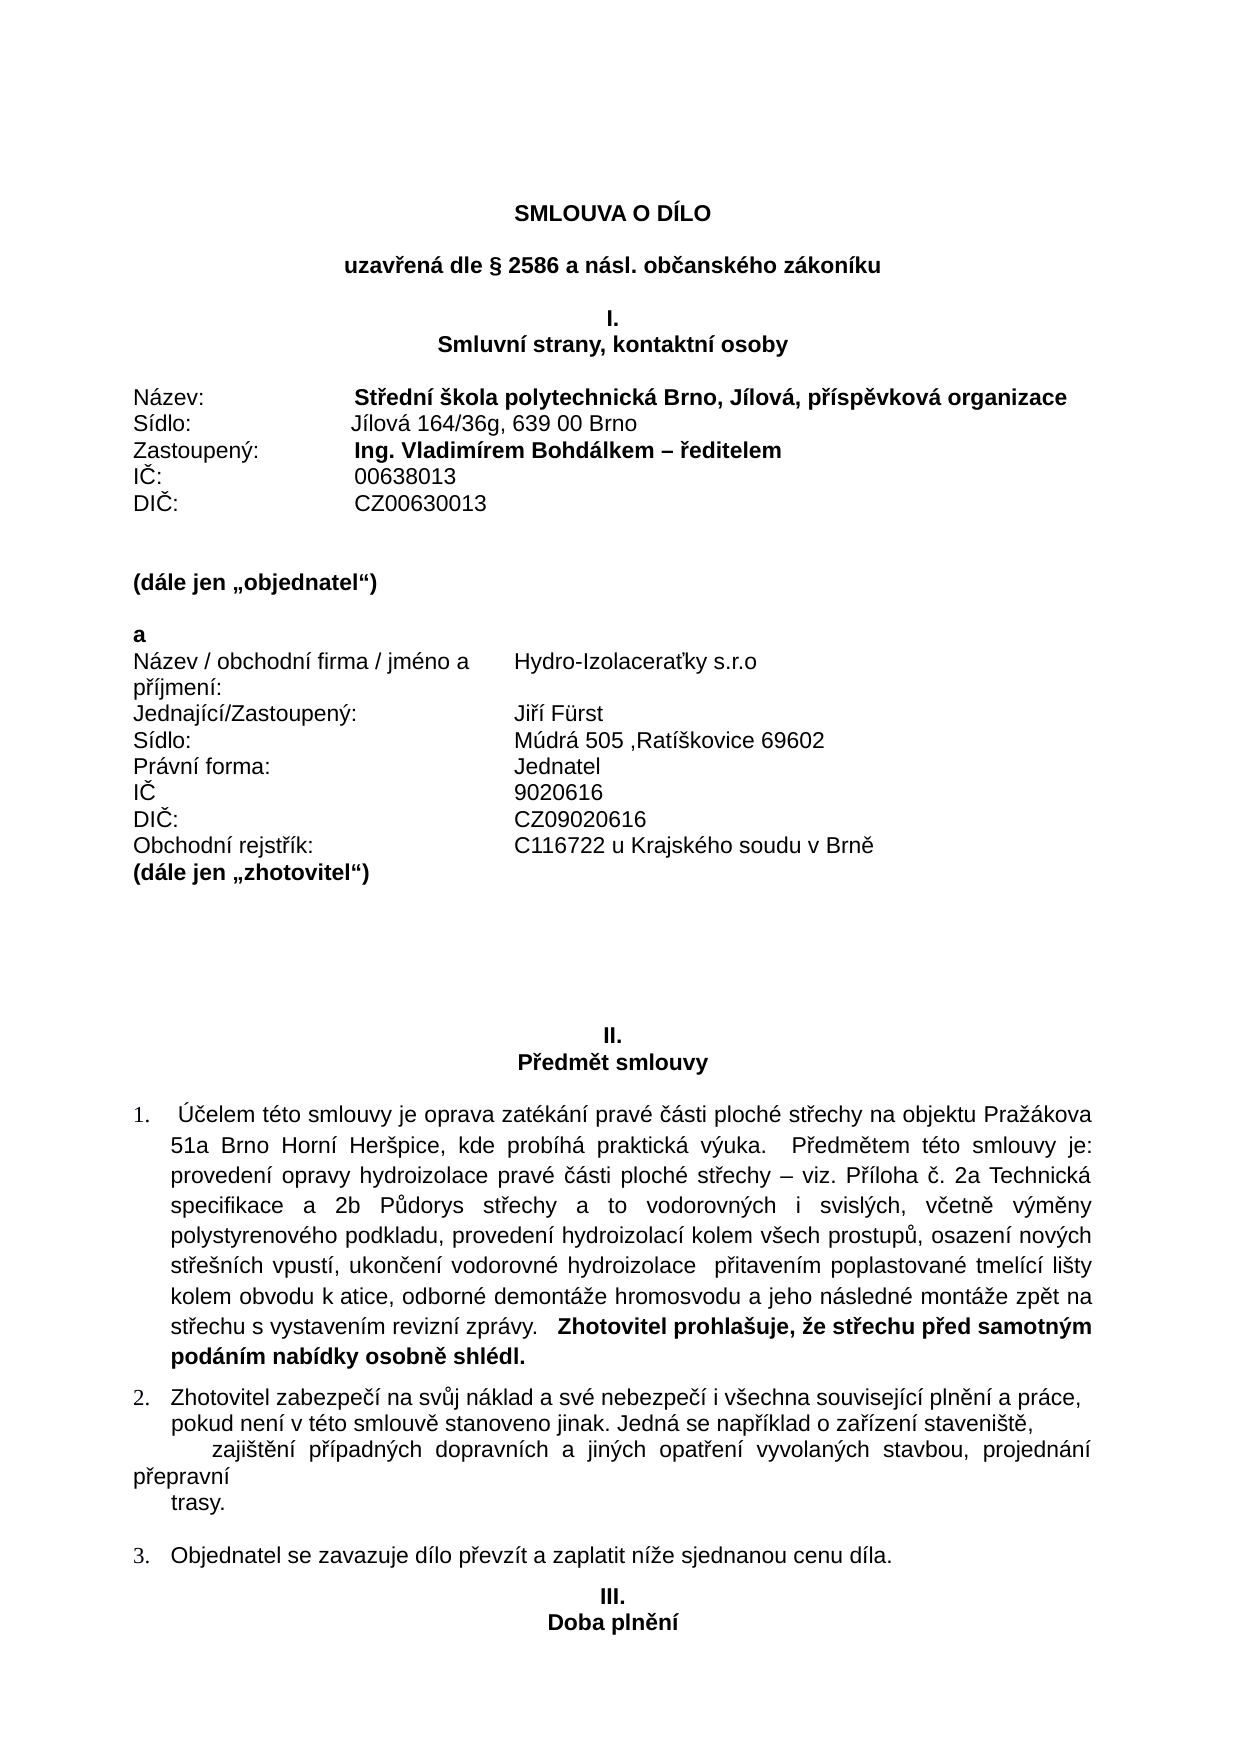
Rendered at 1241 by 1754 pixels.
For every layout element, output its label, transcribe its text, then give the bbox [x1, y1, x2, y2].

table_cell (dále jen „zhotovitel“) [122, 859, 503, 885]
table_cell Obchodní rejstřík: [122, 832, 503, 858]
table_cell CZ09020616 [503, 806, 1081, 832]
list Objednatel se zavazuje dílo převzít a zaplatit níže sjednanou cenu díla. [133, 1542, 1092, 1568]
table_cell Jednající/Zastoupený: [122, 700, 503, 727]
table_cell 9020616 [503, 779, 1081, 806]
text (dále jen „objednatel“) [133, 568, 1092, 595]
table_header Název / obchodní firma / jméno a příjmení: [122, 648, 503, 700]
text Sídlo: Jílová 164/36g, 639 00 Brno [133, 410, 1092, 437]
text zajištění případných dopravních a jiných opatření vyvolaných stavbou, projednání přepravní [133, 1436, 1092, 1489]
text uzavřená dle § 2586 a násl. občanského zákoníku [133, 252, 1092, 279]
table_cell C116722 u Krajského soudu v Brně [503, 832, 1081, 858]
table_cell Jednatel [503, 753, 1081, 779]
table_cell Múdrá 505 ,Ratíškovice 69602 [503, 727, 1081, 753]
table_cell DIČ: [122, 806, 503, 832]
table_cell Jiří Fürst [503, 700, 1081, 727]
text II. [133, 1022, 1092, 1048]
list Účelem této smlouvy je oprava zatékání pravé části ploché střechy na objektu Pražákova 51a Brno Horní Heršpice, kde probíhá praktická výuka. Předmětem této smlouvy je: provedení opravy hydroizolace pravé části ploché střechy – viz. Příloha č. 2a Technická specifikace a 2b Půdorys střechy a to vodorovných i svislých, včetně výměny polystyrenového podkladu, provedení hydroizolací kolem všech prostupů, osazení nových střešních vpustí, ukončení vodorovné hydroizolace přitavením poplastované tmelící lišty kolem obvodu k atice, odborné demontáže hromosvodu a jeho následné montáže zpět na střechu s vystavením revizní zprávy. Zhotovitel prohlašuje, že střechu před samotným podáním nabídky osobně shlédl. [133, 1101, 1092, 1369]
text Doba plnění [133, 1609, 1092, 1635]
table_cell IČ [122, 779, 503, 806]
text Název: Střední škola polytechnická Brno, Jílová, příspěvková organizace [133, 384, 1092, 410]
text IČ: 00638013 [133, 463, 1092, 489]
list Zhotovitel zabezpečí na svůj náklad a své nebezpečí i všechna související plnění a práce, [133, 1384, 1092, 1410]
table_cell Sídlo: [122, 727, 503, 753]
subtitle I. [133, 305, 1092, 331]
text SMLOUVA O DÍLO [133, 199, 1092, 226]
table_cell Právní forma: [122, 753, 503, 779]
table_cell [503, 859, 1081, 885]
table_header Hydro-Izolaceraťky s.r.o [503, 648, 1081, 700]
text Zastoupený: Ing. Vladimírem Bohdálkem – ředitelem [133, 437, 1092, 463]
text DIČ: CZ00630013 [133, 489, 1092, 516]
subtitle Smluvní strany, kontaktní osoby [133, 331, 1092, 358]
text III. [133, 1583, 1092, 1609]
text trasy. [133, 1489, 1092, 1516]
subtitle Předmět smlouvy [133, 1048, 1092, 1075]
text a [133, 621, 1092, 648]
text pokud není v této smlouvě stanoveno jinak. Jedná se například o zařízení staveniště, [133, 1410, 1092, 1436]
